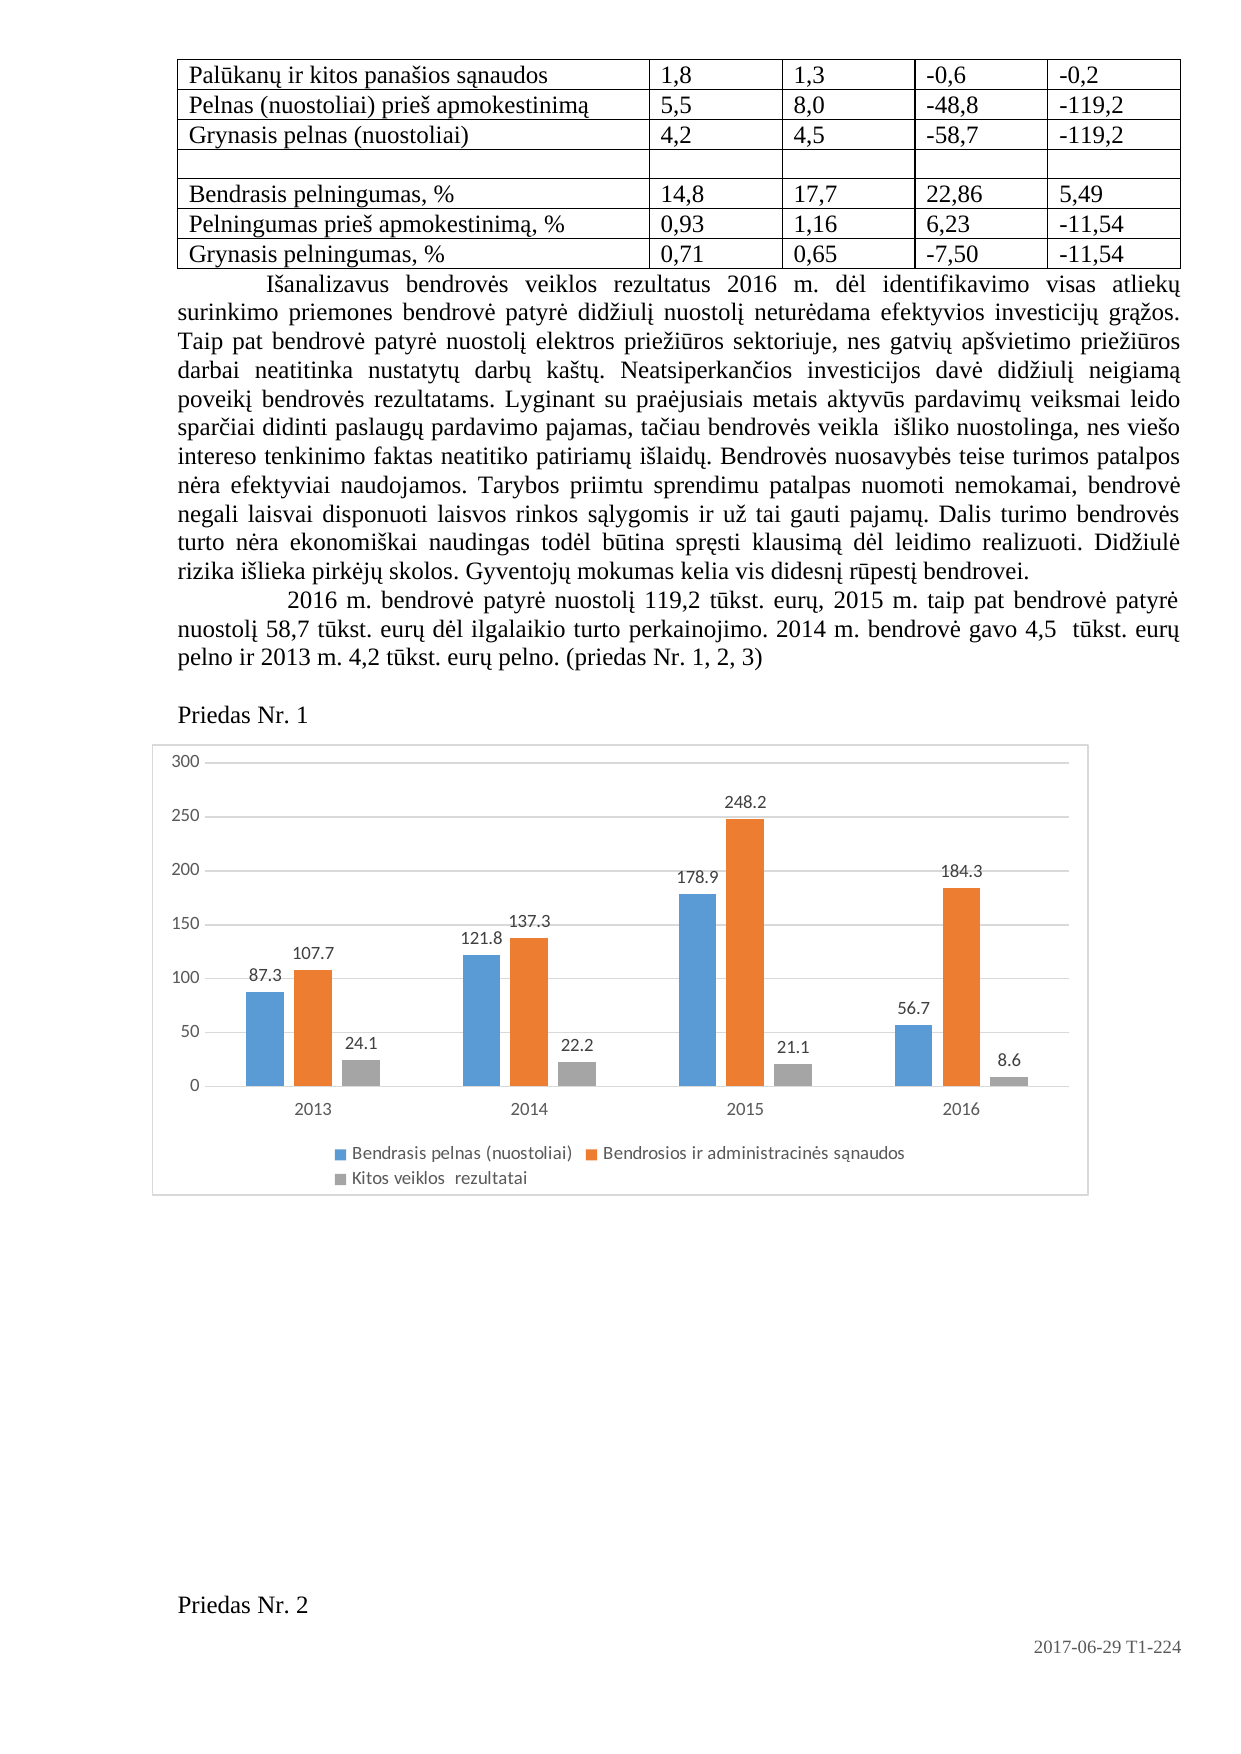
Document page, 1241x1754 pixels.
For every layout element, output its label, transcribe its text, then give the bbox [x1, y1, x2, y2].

text Išanalizavus bendrovės veiklos rezultatus 2016 m. dėl identifikavimo visas atliekų surinkimo priemones bendrovė patyrė didžiulį nuostolį neturėdama efektyvios investicijų grąžos. Taip pat bendrovė patyrė nuostolį elektros priežiūros sektoriuje, nes gatvių apšvietimo priežiūros darbai neatitinka nustatytų darbų kaštų. Neatsiperkančios investicijos davė didžiulį neigiamą poveikį bendrovės rezultatams. Lyginant su praėjusiais metais aktyvūs pardavimų veiksmai leido sparčiai didinti paslaugų pardavimo pajamas, tačiau bendrovės veikla išliko nuostolinga, nes viešo intereso tenkinimo faktas neatitiko patiriamų išlaidų. Bendrovės nuosavybės teise turimos patalpos nėra efektyviai naudojamos. Tarybos priimtu sprendimu patalpas nuomoti nemokamai, bendrovė negali laisvai disponuoti laisvos rinkos sąlygomis ir už tai gauti pajamų. Dalis turimo bendrovės turto nėra ekonomiškai naudingas todėl būtina spręsti klausimą dėl leidimo realizuoti. Didžiulė rizika išlieka pirkėjų skolos. Gyventojų mokumas kelia vis didesnį rūpestį bendrovei. [177, 269, 1181, 585]
table_cell 17,7 [783, 179, 914, 208]
table_cell [1089, 1056, 1124, 1156]
table_cell 0,65 [783, 239, 914, 268]
table_cell 5,5 [650, 90, 782, 119]
table_cell -11,54 [1048, 239, 1180, 268]
table_cell 4,5 [783, 120, 914, 148]
table_cell 22,86 [916, 179, 1047, 208]
table_cell 1,16 [783, 209, 914, 238]
table_header [600, 729, 700, 744]
table_header [1024, 729, 1124, 890]
table_header [177, 729, 300, 744]
table_cell [650, 150, 782, 178]
table_header [400, 729, 500, 744]
text Priedas Nr. 1 [177, 700, 1181, 729]
table_header [924, 729, 1024, 744]
table_cell 1,3 [783, 60, 914, 89]
table_cell -11,54 [1048, 209, 1180, 238]
table_cell -48,8 [916, 90, 1047, 119]
table_cell Grynasis pelningumas, % [178, 239, 649, 268]
table_cell [783, 150, 914, 178]
table_cell Pelnas (nuostoliai) prieš apmokestinimą [178, 90, 649, 119]
table_cell -7,50 [916, 239, 1047, 268]
table_cell 6,23 [916, 209, 1047, 238]
table_header [700, 729, 800, 744]
table_cell Bendrasis pelningumas, % [178, 179, 649, 208]
table_cell 1,8 [650, 60, 782, 89]
table_header [500, 729, 600, 744]
table_cell 0,71 [650, 239, 782, 268]
table_cell -0,2 [1048, 60, 1180, 89]
text Priedas Nr. 2 [177, 1590, 1181, 1618]
table_cell [1089, 1156, 1124, 1187]
table_cell [1089, 890, 1124, 1056]
text 2016 m. bendrovė patyrė nuostolį 119,2 tūkst. eurų, 2015 m. taip pat bendrovė patyrė nuostolį 58,7 tūkst. eurų dėl ilgalaikio turto perkainojimo. 2014 m. bendrovė gavo 4,5 tūkst. eurų pelno ir 2013 m. 4,2 tūkst. eurų pelno. (priedas Nr. 1, 2, 3) [177, 585, 1181, 671]
table_cell 4,2 [650, 120, 782, 148]
table_cell [916, 150, 1047, 178]
table_cell -119,2 [1048, 90, 1180, 119]
table_cell -58,7 [916, 120, 1047, 148]
table_cell Grynasis pelnas (nuostoliai) [178, 120, 649, 148]
table_cell 0,93 [650, 209, 782, 238]
table_cell Palūkanų ir kitos panašios sąnaudos [178, 60, 649, 89]
table_cell 14,8 [650, 179, 782, 208]
table_cell [178, 150, 649, 178]
table_cell -0,6 [916, 60, 1047, 89]
table_cell 8,0 [783, 90, 914, 119]
table_cell Pelningumas prieš apmokestinimą, % [178, 209, 649, 238]
table_cell 5,49 [1048, 179, 1180, 208]
table_cell [1048, 150, 1180, 178]
table_header [800, 729, 901, 744]
table_header [300, 729, 400, 744]
table_header [901, 729, 924, 744]
table_cell -119,2 [1048, 120, 1180, 148]
